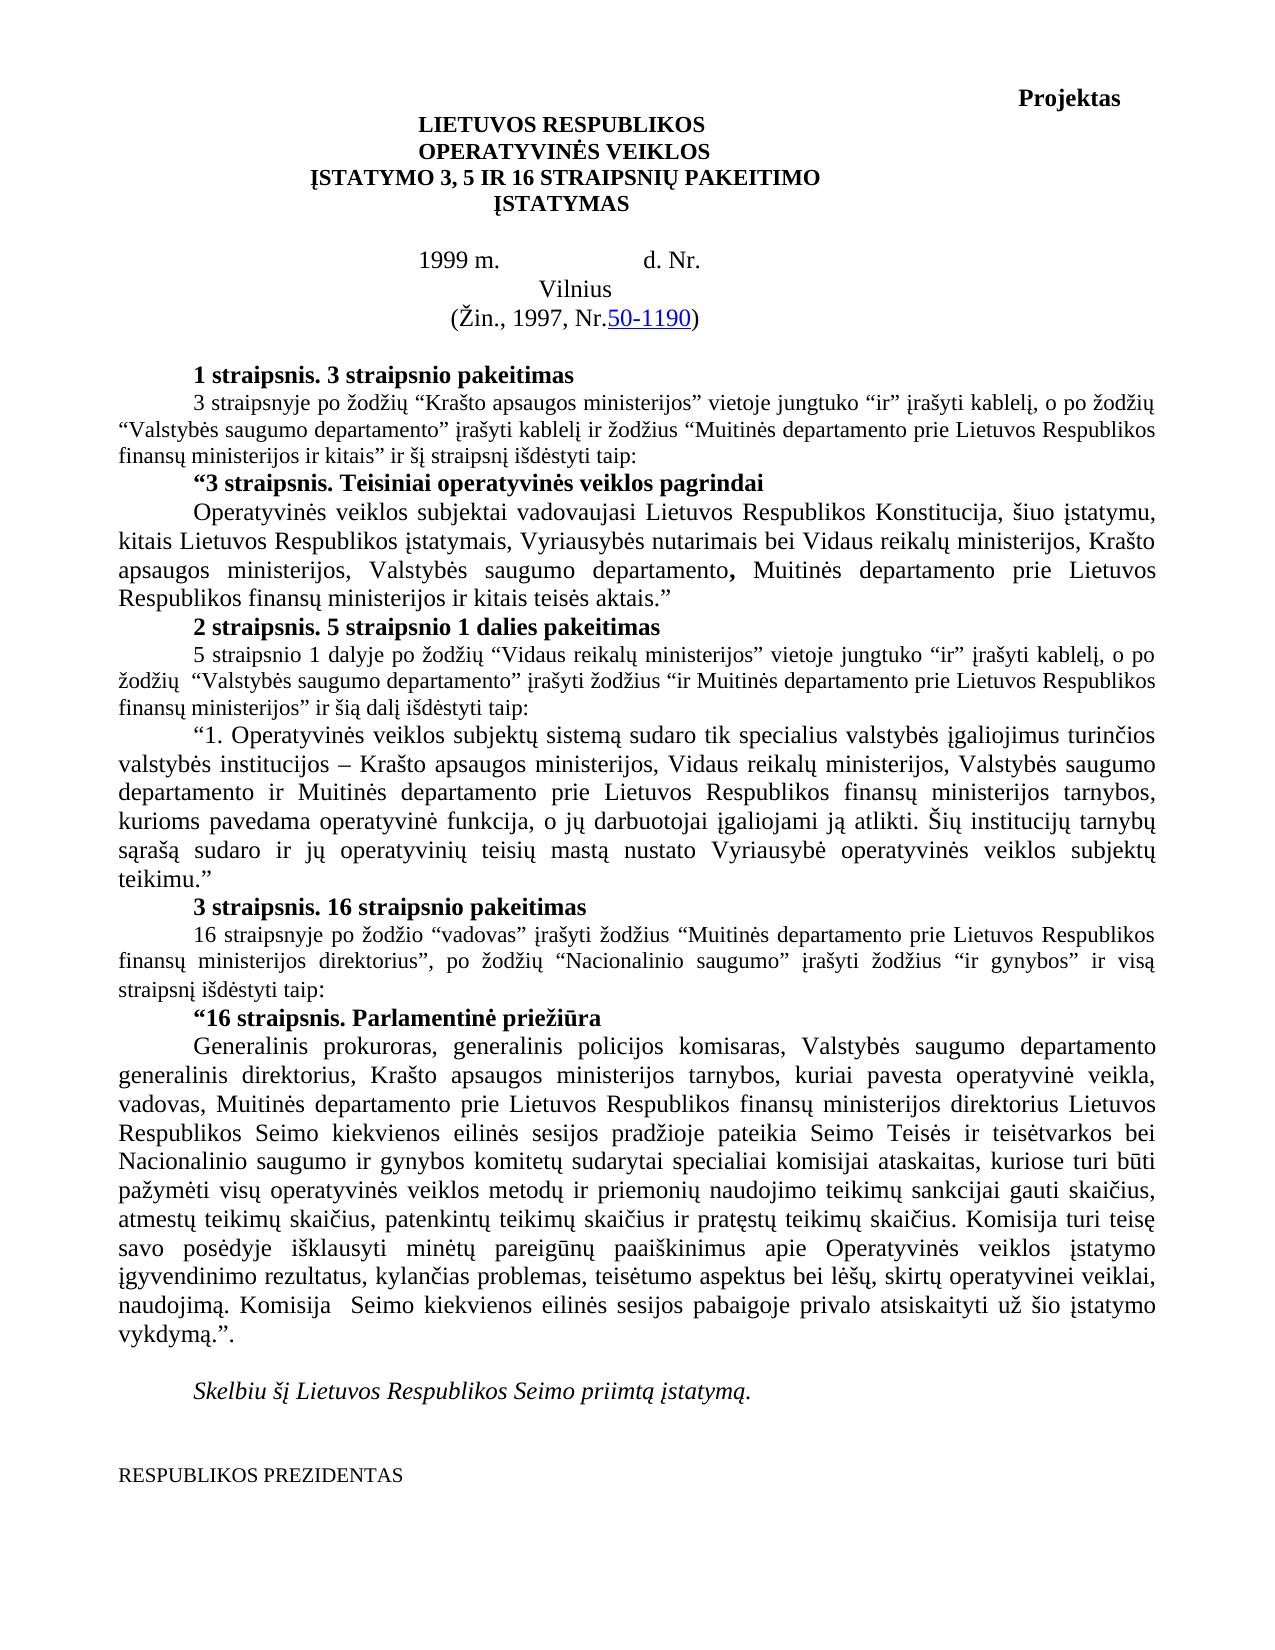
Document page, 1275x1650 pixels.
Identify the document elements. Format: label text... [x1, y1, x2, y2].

text Vilnius [118, 274, 1157, 303]
text 3 straipsnyje po žodžių “Krašto apsaugos ministerijos” vietoje jungtuko “ir” įrašyti kablelį, o po žodžių “Valstybės saugumo departamento” įrašyti kablelį ir žodžius “Muitinės departamento prie Lietuvos Respublikos finansų ministerijos ir kitais” ir šį straipsnį išdėstyti taip: [118, 389, 1157, 468]
text RESPUBLIKOS PREZIDENTAS [118, 1463, 1157, 1487]
text Generalinis prokuroras, generalinis policijos komisaras, Valstybės saugumo departamento generalinis direktorius, Krašto apsaugos ministerijos tarnybos, kuriai pavesta operatyvinė veikla, vadovas, Muitinės departamento prie Lietuvos Respublikos finansų ministerijos direktorius Lietuvos Respublikos Seimo kiekvienos eilinės sesijos pradžioje pateikia Seimo Teisės ir teisėtvarkos bei Nacionalinio saugumo ir gynybos komitetų sudarytai specialiai komisijai ataskaitas, kuriose turi būti pažymėti visų operatyvinės veiklos metodų ir priemonių naudojimo teikimų sankcijai gauti skaičius, atmestų teikimų skaičius, patenkintų teikimų skaičius ir pratęstų teikimų skaičius. Komisija turi teisę savo posėdyje išklausyti minėtų pareigūnų paaiškinimus apie Operatyvinės veiklos įstatymo įgyvendinimo rezultatus, kylančias problemas, teisėtumo aspektus bei lėšų, skirtų operatyvinei veiklai, naudojimą. Komisija Seimo kiekvienos eilinės sesijos pabaigoje privalo atsiskaityti už šio įstatymo vykdymą.”. [118, 1031, 1157, 1348]
text LIETUVOS RESPUBLIKOS [118, 111, 1157, 138]
text Projektas [118, 83, 1157, 111]
text 1 straipsnis. 3 straipsnio pakeitimas [118, 361, 1157, 389]
text ĮSTATYMO 3, 5 IR 16 STRAIPSNIŲ PAKEITIMO [118, 164, 1157, 191]
text “1. Operatyvinės veiklos subjektų sistemą sudaro tik specialius valstybės įgaliojimus turinčios valstybės institucijos – Krašto apsaugos ministerijos, Vidaus reikalų ministerijos, Valstybės saugumo departamento ir Muitinės departamento prie Lietuvos Respublikos finansų ministerijos tarnybos, kurioms pavedama operatyvinė funkcija, o jų darbuotojai įgaliojami ją atlikti. Šių institucijų tarnybų sąrašą sudaro ir jų operatyvinių teisių mastą nustato Vyriausybė operatyvinės veiklos subjektų teikimu.” [118, 720, 1157, 892]
text “3 straipsnis. Teisiniai operatyvinės veiklos pagrindai [118, 468, 1157, 497]
text Operatyvinės veiklos subjektai vadovaujasi Lietuvos Respublikos Konstitucija, šiuo įstatymu, kitais Lietuvos Respublikos įstatymais, Vyriausybės nutarimais bei Vidaus reikalų ministerijos, Krašto apsaugos ministerijos, Valstybės saugumo departamento, Muitinės departamento prie Lietuvos Respublikos finansų ministerijos ir kitais teisės aktais.” [118, 497, 1157, 612]
text 1999 m. d. Nr. [118, 246, 1157, 274]
text 5 straipsnio 1 dalyje po žodžių “Vidaus reikalų ministerijos” vietoje jungtuko “ir” įrašyti kablelį, o po žodžių “Valstybės saugumo departamento” įrašyti žodžius “ir Muitinės departamento prie Lietuvos Respublikos finansų ministerijos” ir šią dalį išdėstyti taip: [118, 641, 1157, 720]
text 16 straipsnyje po žodžio “vadovas” įrašyti žodžius “Muitinės departamento prie Lietuvos Respublikos finansų ministerijos direktorius”, po žodžių “Nacionalinio saugumo” įrašyti žodžius “ir gynybos” ir visą straipsnį išdėstyti taip: [118, 921, 1157, 1003]
text 2 straipsnis. 5 straipsnio 1 dalies pakeitimas [118, 612, 1157, 641]
text Skelbiu šį Lietuvos Respublikos Seimo priimtą įstatymą. [118, 1376, 1157, 1405]
text OPERATYVINĖS VEIKLOS [118, 138, 1157, 164]
text (Žin., 1997, Nr.50-1190) [118, 303, 1157, 332]
text ĮSTATYMAS [118, 191, 1157, 217]
text 3 straipsnis. 16 straipsnio pakeitimas [118, 892, 1157, 921]
text “16 straipsnis. Parlamentinė priežiūra [118, 1003, 1157, 1031]
